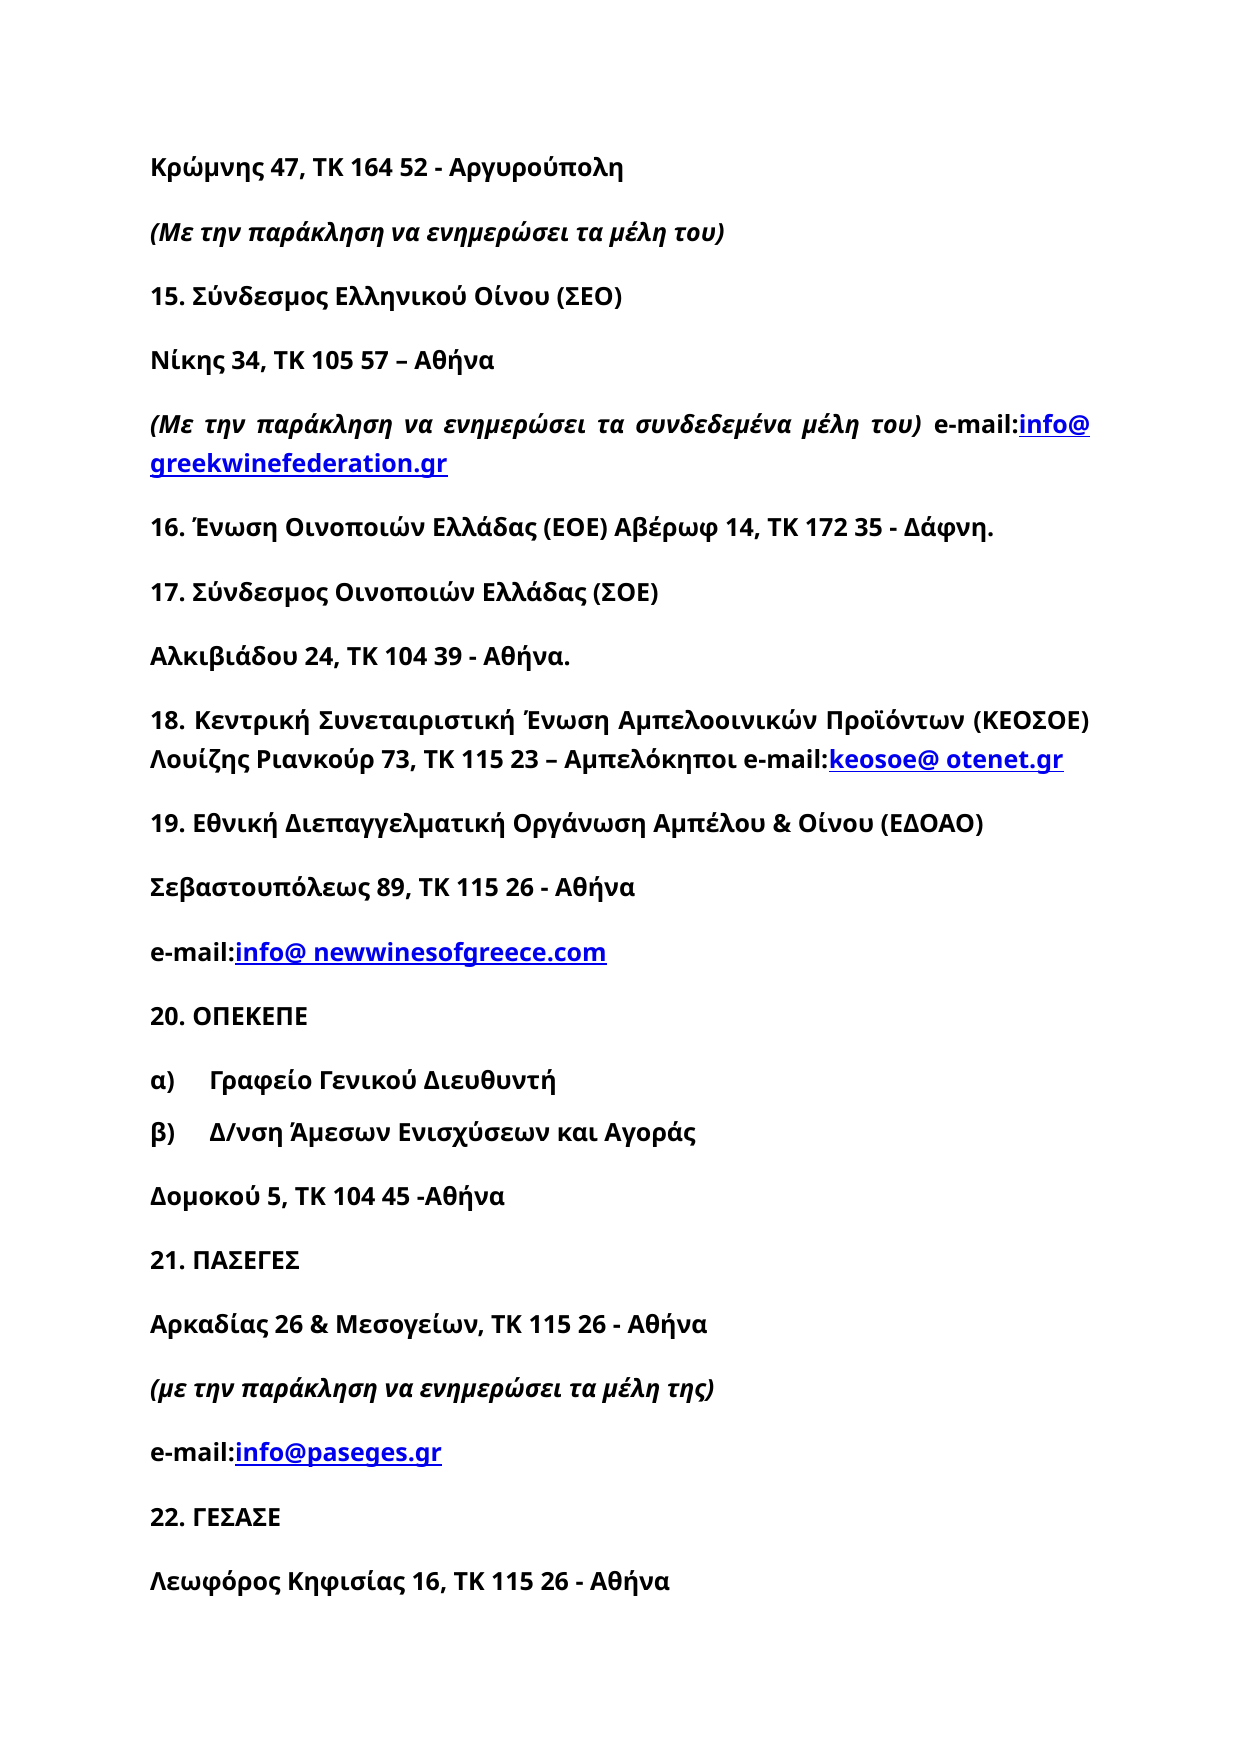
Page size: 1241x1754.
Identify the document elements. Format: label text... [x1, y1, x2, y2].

text 21. ΠΑΣΕΓΕΣ [150, 1242, 1090, 1277]
text Αλκιβιάδου 24, ΤΚ 104 39 - Αθήνα. [150, 638, 1090, 672]
list α) Γραφείο Γενικού Διευθυντή [150, 1062, 1090, 1097]
text Σεβαστουπόλεως 89, ΤΚ 115 26 - Αθήνα [150, 870, 1090, 904]
text (Με την παράκληση να ενημερώσει τα συνδεδεμένα μέλη του) e-mail:info@ greekwinefederation.gr [150, 407, 1090, 480]
text Δομοκού 5, ΤΚ 104 45 -Αθήνα [150, 1178, 1090, 1212]
text Νίκης 34, ΤΚ 105 57 – Αθήνα [150, 342, 1090, 377]
text 15. Σύνδεσμος Ελληνικού Οίνου (ΣΕΟ) [150, 278, 1090, 312]
text 20. ΟΠΕΚΕΠΕ [150, 998, 1090, 1032]
text 17. Σύνδεσμος Οινοποιών Ελλάδας (ΣΟΕ) [150, 574, 1090, 608]
text 16. Ένωση Οινοποιών Ελλάδας (EOE) Αβέρωφ 14, ΤΚ 172 35 - Δάφνη. [150, 510, 1090, 544]
list β) Δ/νση Άμεσων Ενισχύσεων και Αγοράς [150, 1114, 1090, 1148]
text Αρκαδίας 26 & Μεσογείων, ΤΚ 115 26 - Αθήνα [150, 1307, 1090, 1341]
text e-mail:info@ newwinesofgreece.com [150, 934, 1090, 968]
text e-mail:info@paseges.gr [150, 1435, 1090, 1469]
text 18. Κεντρική Συνεταιριστική Ένωση Αμπελοοινικών Προϊόντων (ΚΕΟΣΟΕ) Λουίζης Ριανκούρ 73, ΤΚ 115 23 – Αμπελόκηποι e-mail:keosoe@ otenet.gr [150, 702, 1090, 776]
text 19. Εθνική Διεπαγγελματική Οργάνωση Αμπέλου & Οίνου (ΕΔΟΑΟ) [150, 806, 1090, 840]
text 22. ΓΕΣΑΣΕ [150, 1499, 1090, 1533]
text Κρώμνης 47, ΤΚ 164 52 - Αργυρούπολη [150, 150, 1090, 184]
text (Με την παράκληση να ενημερώσει τα μέλη του) [150, 214, 1090, 248]
text (με την παράκληση να ενημερώσει τα μέλη της) [150, 1371, 1090, 1405]
text Λεωφόρος Κηφισίας 16, ΤΚ 115 26 - Αθήνα [150, 1563, 1090, 1597]
